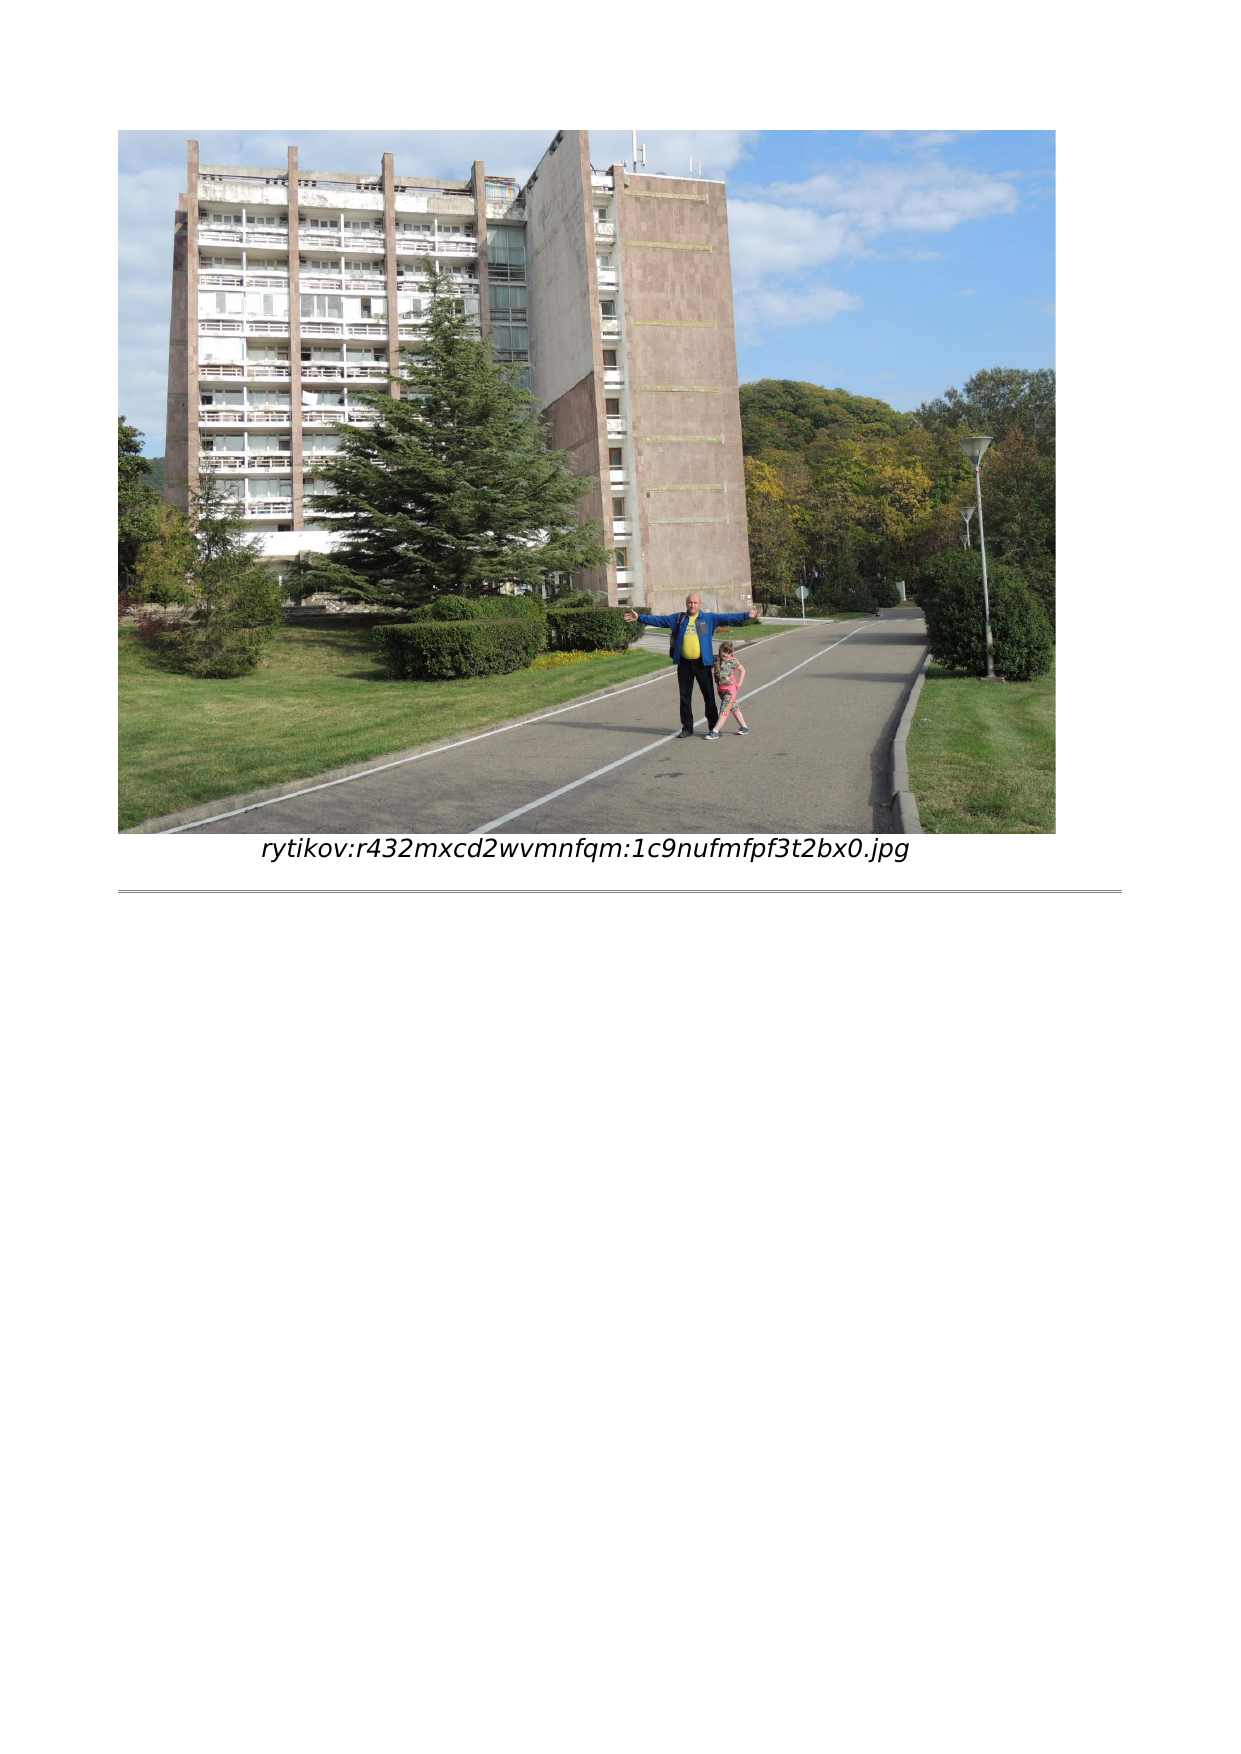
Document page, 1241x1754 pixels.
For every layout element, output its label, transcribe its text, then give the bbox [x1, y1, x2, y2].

picture [118, 130, 1056, 834]
text rytikov:r432mxcd2wvmnfqm:1c9nufmfpf3t2bx0.jpg [118, 834, 1056, 863]
